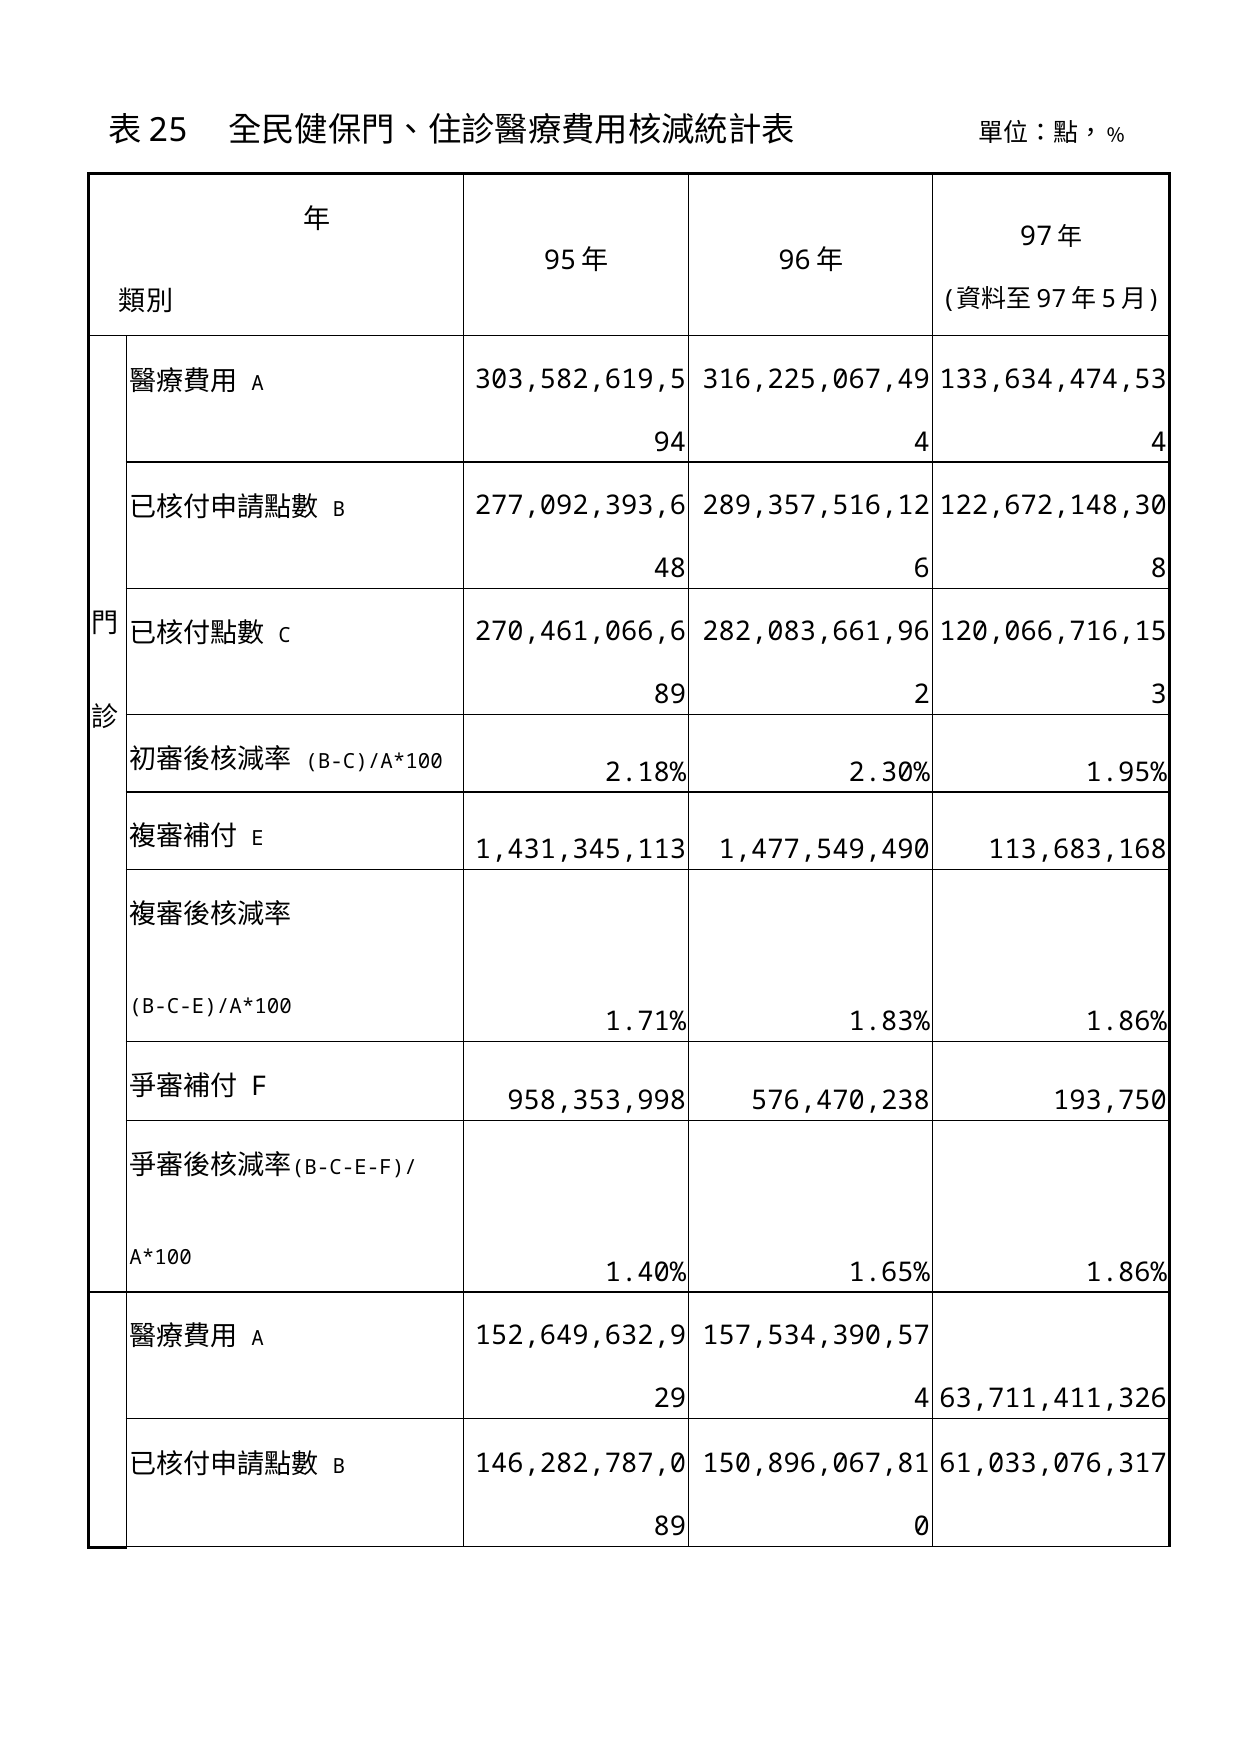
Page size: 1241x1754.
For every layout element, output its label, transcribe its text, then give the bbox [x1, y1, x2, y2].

table_cell 316,225,067,494 [689, 336, 932, 461]
table_cell 爭審後核減率(B-C-E-F)/A*100 [127, 1121, 463, 1291]
table_cell 122,672,148,308 [933, 463, 1168, 587]
table_cell 150,896,067,810 [689, 1419, 932, 1546]
table_cell 289,357,516,126 [689, 463, 932, 587]
table_cell 1.40% [464, 1121, 688, 1291]
table_cell 1.86% [933, 870, 1168, 1041]
table_cell 爭審補付 F [127, 1042, 463, 1120]
table_cell 193,750 [933, 1042, 1168, 1120]
table_cell 複審補付 E [127, 793, 463, 869]
table_cell 複審後核減率 (B-C-E)/A*100 [127, 870, 463, 1041]
table_cell 1.86% [933, 1121, 1168, 1291]
table_cell 63,711,411,326 [933, 1293, 1168, 1417]
table_cell 277,092,393,648 [464, 463, 688, 587]
table_cell 576,470,238 [689, 1042, 932, 1120]
table_cell 958,353,998 [464, 1042, 688, 1120]
table_cell 270,461,066,689 [464, 589, 688, 713]
table_cell 113,683,168 [933, 793, 1168, 869]
table_cell 157,534,390,574 [689, 1293, 932, 1417]
table_cell 已核付申請點數 B [127, 1419, 463, 1546]
table_cell 1,431,345,113 [464, 793, 688, 869]
table_header 年 類別 [90, 175, 463, 335]
table_cell 282,083,661,962 [689, 589, 932, 713]
table_cell 門診 [90, 336, 126, 1291]
table_cell 已核付申請點數 B [127, 463, 463, 587]
table_cell 初審後核減率 (B-C)/A*100 [127, 715, 463, 791]
table_cell [90, 1293, 126, 1546]
table_header 96年 [689, 175, 932, 335]
table_cell 2.18% [464, 715, 688, 791]
table_cell 133,634,474,534 [933, 336, 1168, 461]
table_cell 醫療費用 A [127, 336, 463, 461]
table_cell 醫療費用 A [127, 1293, 463, 1417]
table_cell 1.71% [464, 870, 688, 1041]
table_header 95年 [464, 175, 688, 335]
table_cell 146,282,787,089 [464, 1419, 688, 1546]
table_cell 120,066,716,153 [933, 589, 1168, 713]
table_cell 152,649,632,929 [464, 1293, 688, 1417]
table_cell 已核付點數 C [127, 589, 463, 713]
table_cell 2.30% [689, 715, 932, 791]
text 表25 全民健保門、住診醫療費用核減統計表 單位：點，﹪ [68, 85, 1152, 148]
table_header 97年 (資料至97年5月) [933, 175, 1168, 335]
table_cell 1.83% [689, 870, 932, 1041]
table_cell 1.65% [689, 1121, 932, 1291]
table_cell 1.95% [933, 715, 1168, 791]
table_cell 303,582,619,594 [464, 336, 688, 461]
table_cell 1,477,549,490 [689, 793, 932, 869]
table_cell 61,033,076,317 [933, 1419, 1168, 1546]
